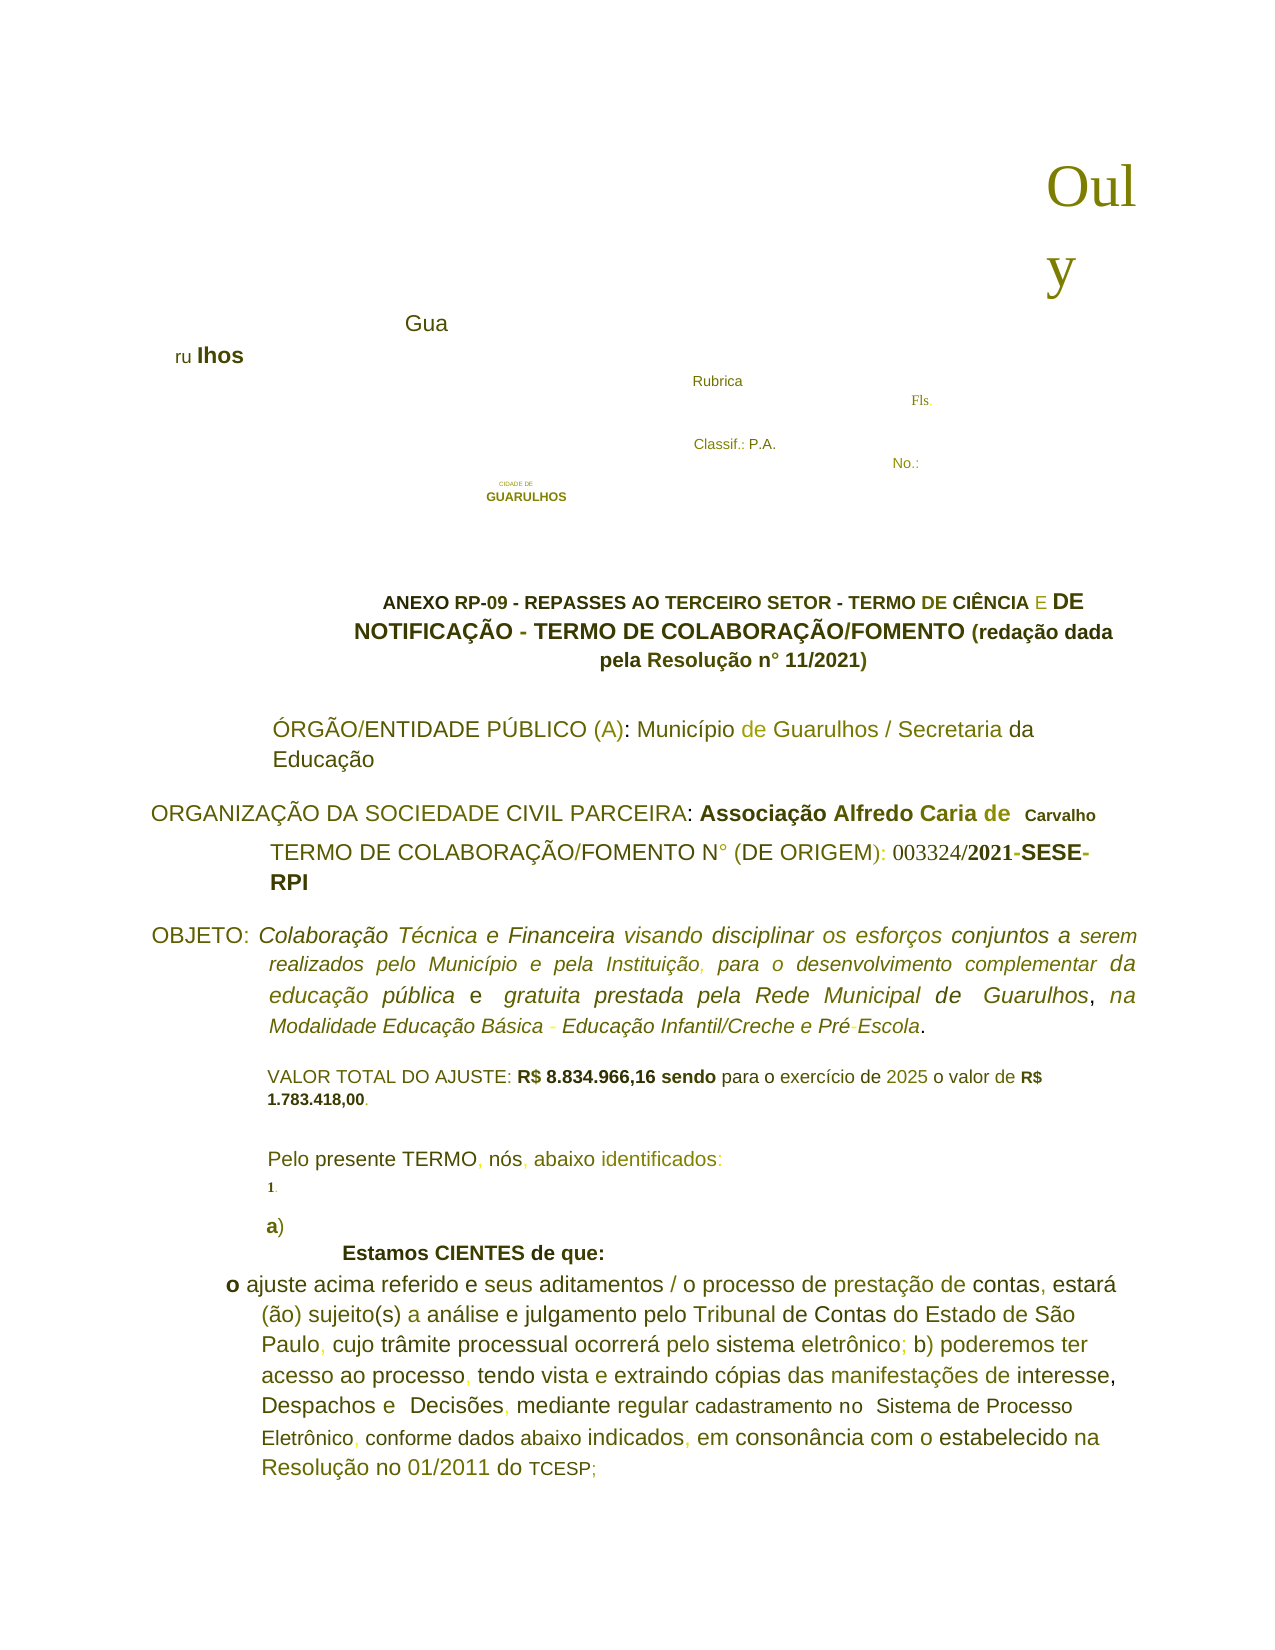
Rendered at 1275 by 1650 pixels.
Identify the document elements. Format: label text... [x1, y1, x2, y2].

text a) [266, 1213, 322, 1237]
text OBJETO: Colaboração Técnica e Financeira visando disciplinar os esforços conjuntos a serem realizados pelo Município e pela Instituição, para o desenvolvimento complementar da educação pública e gratuita prestada pela Rede Municipal de Guarulhos, na Modalidade Educação Básica - Educação Infantil/Creche e Pré-Escola. [151, 922, 1137, 1038]
text Fls. [911, 391, 976, 408]
text o ajuste acima referido e seus aditamentos / o processo de prestação de contas, estará (ão) sujeito(s) a análise e julgamento pelo Tribunal de Contas do Estado de São Paulo, cujo trâmite processual ocorrerá pelo sistema eletrônico; b) poderemos ter acesso ao processo, tendo vista e extraindo cópias das manifestações de interesse, Despachos e Decisões, mediante regular cadastramento no Sistema de Processo Eletrônico, conforme dados abaixo indicados, em consonância com o estabelecido na Resolução no 01/2011 do TCESP; [226, 1271, 1130, 1481]
text Estamos CIENTES de que: [342, 1241, 665, 1265]
text No.: [892, 455, 965, 472]
text 1. [267, 1179, 321, 1196]
text Gua [404, 310, 497, 336]
text GUARULHOS [486, 490, 600, 504]
text Ouly [1046, 150, 1156, 299]
text Pelo presente TERMO, nós, abaixo identificados: [267, 1147, 803, 1171]
text Rubrica [692, 372, 796, 389]
text VALOR TOTAL DO AJUSTE: R$ 8.834.966,16 sendo para o exercício de 2025 o valor de R$ 1.783.418,00. [267, 1066, 1132, 1109]
text CIDADE DE [499, 481, 587, 488]
text ru Ihos [175, 342, 497, 368]
text ANEXO RP-09 - REPASSES AO TERCEIRO SETOR - TERMO DE CIÊNCIA E DE NOTIFICAÇÃO - TERMO DE COLABORAÇÃO/FOMENTO (redação dada pela Resolução n° 11/2021) [345, 588, 1121, 672]
text Classif.: P.A. [693, 436, 838, 453]
text ÓRGÃO/ENTIDADE PÚBLICO (A): Município de Guarulhos / Secretaria da Educação [272, 716, 1106, 772]
text TERMO DE COLABORAÇÃO/FOMENTO N° (DE ORIGEM): 003324/2021-SESE-RPI [270, 839, 1099, 896]
text ORGANIZAÇÃO DA SOCIEDADE CIVIL PARCEIRA: Associação Alfredo Caria de Carvalho [151, 799, 1136, 828]
